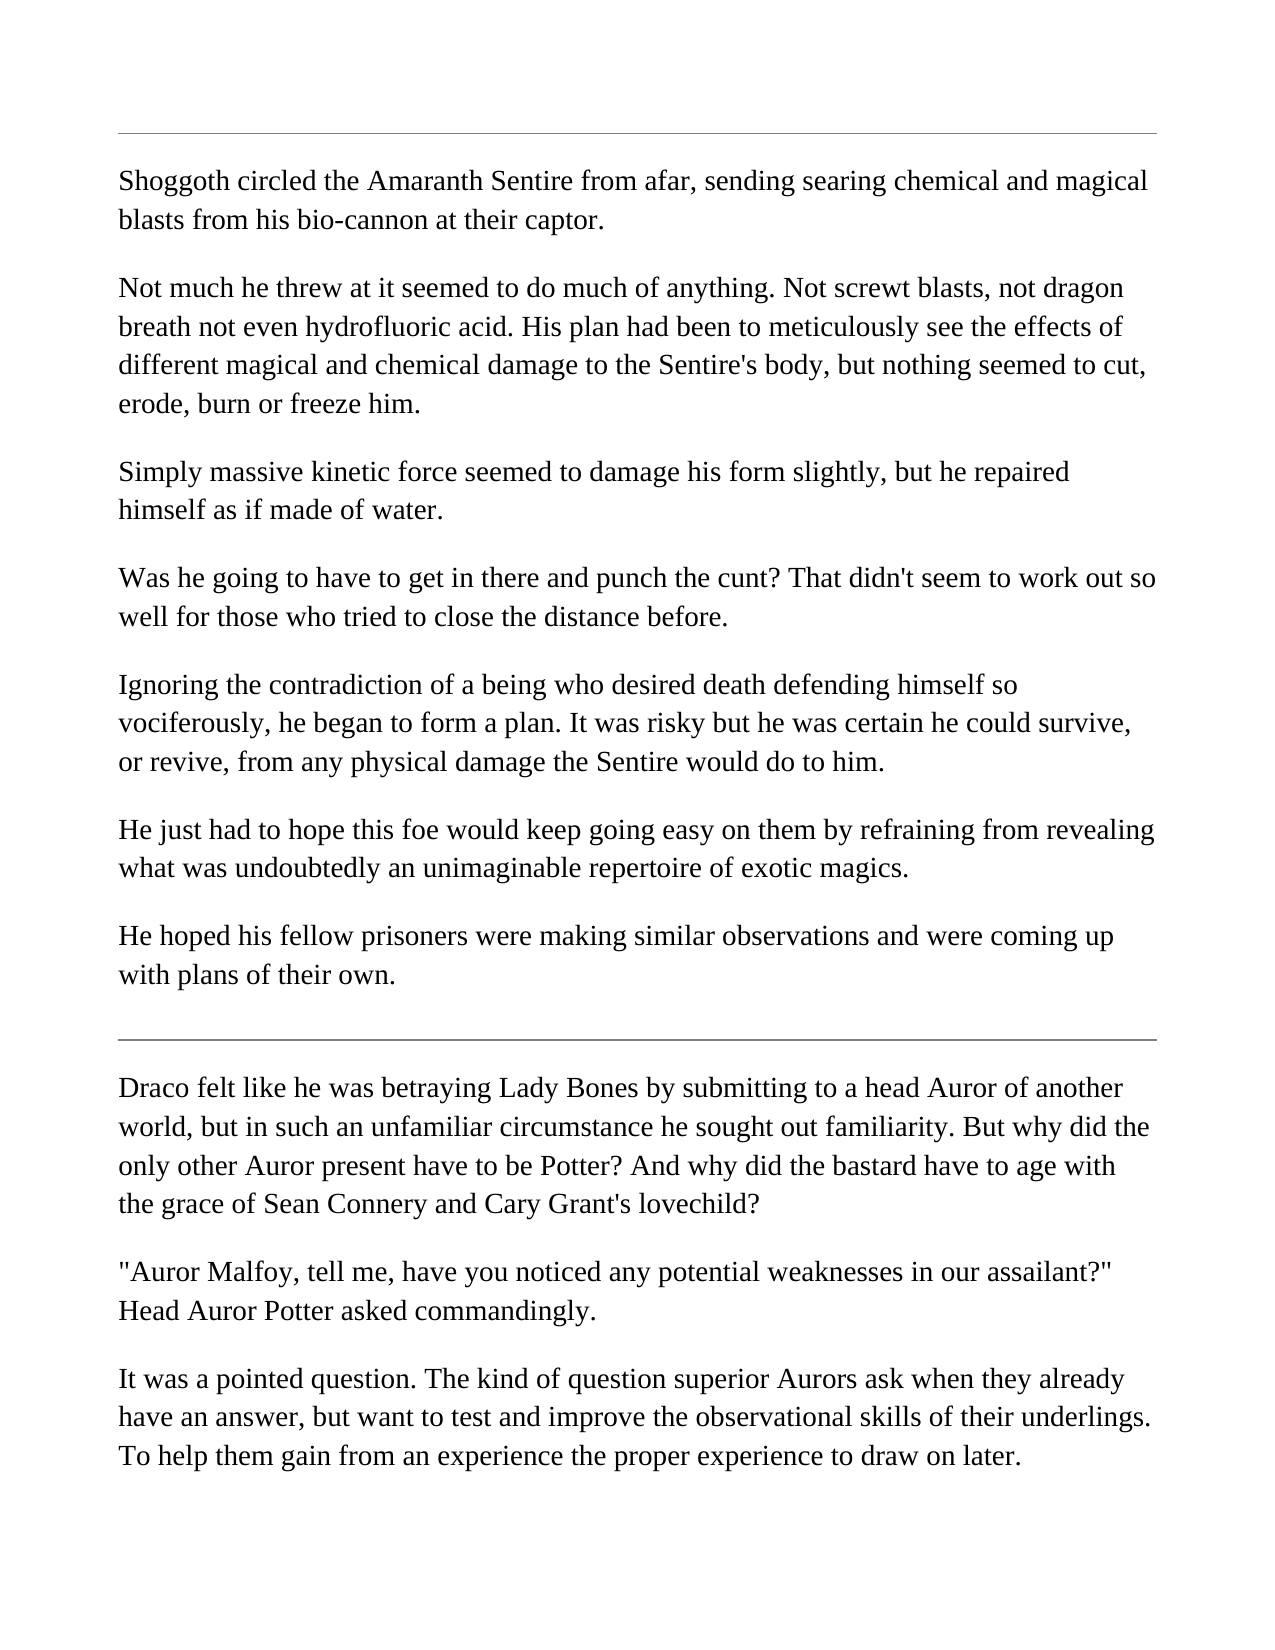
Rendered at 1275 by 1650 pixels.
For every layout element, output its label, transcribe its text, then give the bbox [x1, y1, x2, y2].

text It was a pointed question. The kind of question superior Aurors ask when they already have an answer, but want to test and improve the observational skills of their underlings. To help them gain from an experience the proper experience to draw on later. [118, 1361, 1157, 1471]
text Draco felt like he was betraying Lady Bones by submitting to a head Auror of another world, but in such an unfamiliar circumstance he sought out familiarity. But why did the only other Auror present have to be Potter? And why did the bastard have to age with the grace of Sean Connery and Cary Grant's lovechild? [118, 1071, 1157, 1220]
text Shoggoth circled the Amaranth Sentire from afar, sending searing chemical and magical blasts from his bio-cannon at their captor. [118, 163, 1157, 236]
text Not much he threw at it seemed to do much of anything. Not screwt blasts, not dragon breath not even hydrofluoric acid. His plan had been to meticulously see the effects of different magical and chemical damage to the Sentire's body, but nothing seemed to cut, erode, burn or freeze him. [118, 270, 1157, 419]
text Simply massive kinetic force seemed to damage his form slightly, but he repaired himself as if made of water. [118, 454, 1157, 526]
text Ignoring the contradiction of a being who desired death defending himself so vociferously, he began to form a plan. It was risky but he was certain he could survive, or revive, from any physical damage the Sentire would do to him. [118, 667, 1157, 777]
text He hoped his fellow prisoners were making similar observations and were coming up with plans of their own. [118, 918, 1157, 991]
text He just had to hope this foe would keep going easy on them by refraining from revealing what was undoubtedly an unimaginable repertoire of exotic magics. [118, 812, 1157, 884]
text "Auror Malfoy, tell me, have you noticed any potential weaknesses in our assailant?" Head Auror Potter asked commandingly. [118, 1254, 1157, 1326]
text Was he going to have to get in there and punch the cunt? That didn't seem to work out so well for those who tried to close the distance before. [118, 560, 1157, 632]
